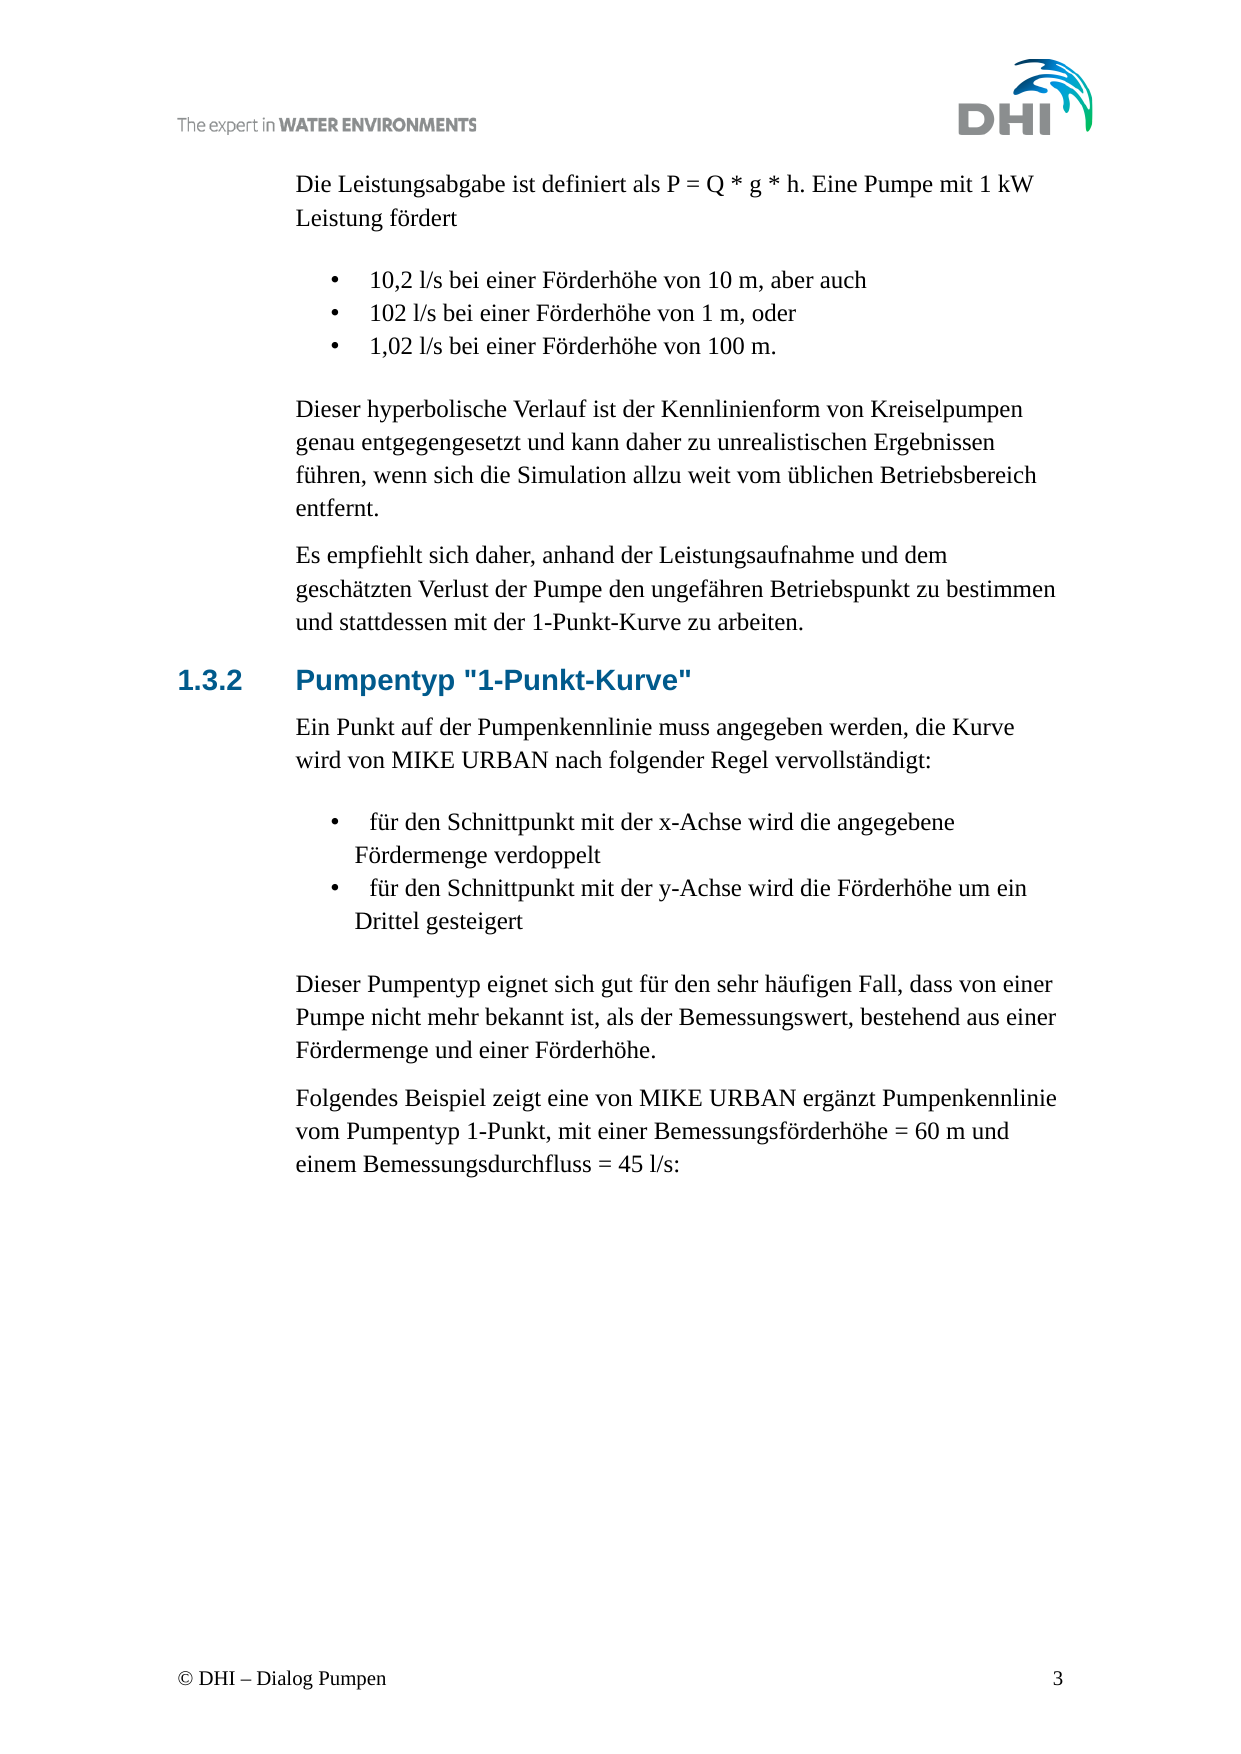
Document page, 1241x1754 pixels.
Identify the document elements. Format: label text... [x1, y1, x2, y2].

text Es empfiehlt sich daher, anhand der Leistungsaufnahme und dem geschätzten Verlust der Pumpe den ungefähren Betriebspunkt zu bestimmen und stattdessen mit der 1-Punkt-Kurve zu arbeiten. [295, 541, 1063, 635]
text Folgendes Beispiel zeigt eine von MIKE URBAN ergänzt Pumpenkennlinie vom Pumpentyp 1-Punkt, mit einer Bemessungsförderhöhe = 60 m und einem Bemessungsdurchfluss = 45 l/s: [295, 1083, 1063, 1178]
picture [958, 59, 1093, 135]
list 1,02 l/s bei einer Förderhöhe von 100 m. [339, 331, 1063, 360]
subtitle Pumpentyp "1-Punkt-Kurve" [177, 663, 1063, 697]
list für den Schnittpunkt mit der x-Achse wird die angegebene Fördermenge verdoppelt [339, 807, 1063, 869]
text Die Leistungsabgabe ist definiert als P = Q * g * h. Eine Pumpe mit 1 kW Leistung fördert [295, 169, 1063, 231]
picture [177, 117, 477, 135]
list 10,2 l/s bei einer Förderhöhe von 10 m, aber auch [339, 265, 1063, 294]
list 102 l/s bei einer Förderhöhe von 1 m, oder [339, 298, 1063, 327]
text Ein Punkt auf der Pumpenkennlinie muss angegeben werden, die Kurve wird von MIKE URBAN nach folgender Regel vervollständigt: [295, 712, 1063, 774]
text Dieser Pumpentyp eignet sich gut für den sehr häufigen Fall, dass von einer Pumpe nicht mehr bekannt ist, als der Bemessungswert, bestehend aus einer Fördermenge und einer Förderhöhe. [295, 969, 1063, 1064]
text Dieser hyperbolische Verlauf ist der Kennlinienform von Kreiselpumpen genau entgegengesetzt und kann daher zu unrealistischen Ergebnissen führen, wenn sich die Simulation allzu weit vom üblichen Betriebsbereich entfernt. [295, 394, 1063, 522]
list für den Schnittpunkt mit der y-Achse wird die Förderhöhe um ein Drittel gesteigert [339, 873, 1063, 935]
